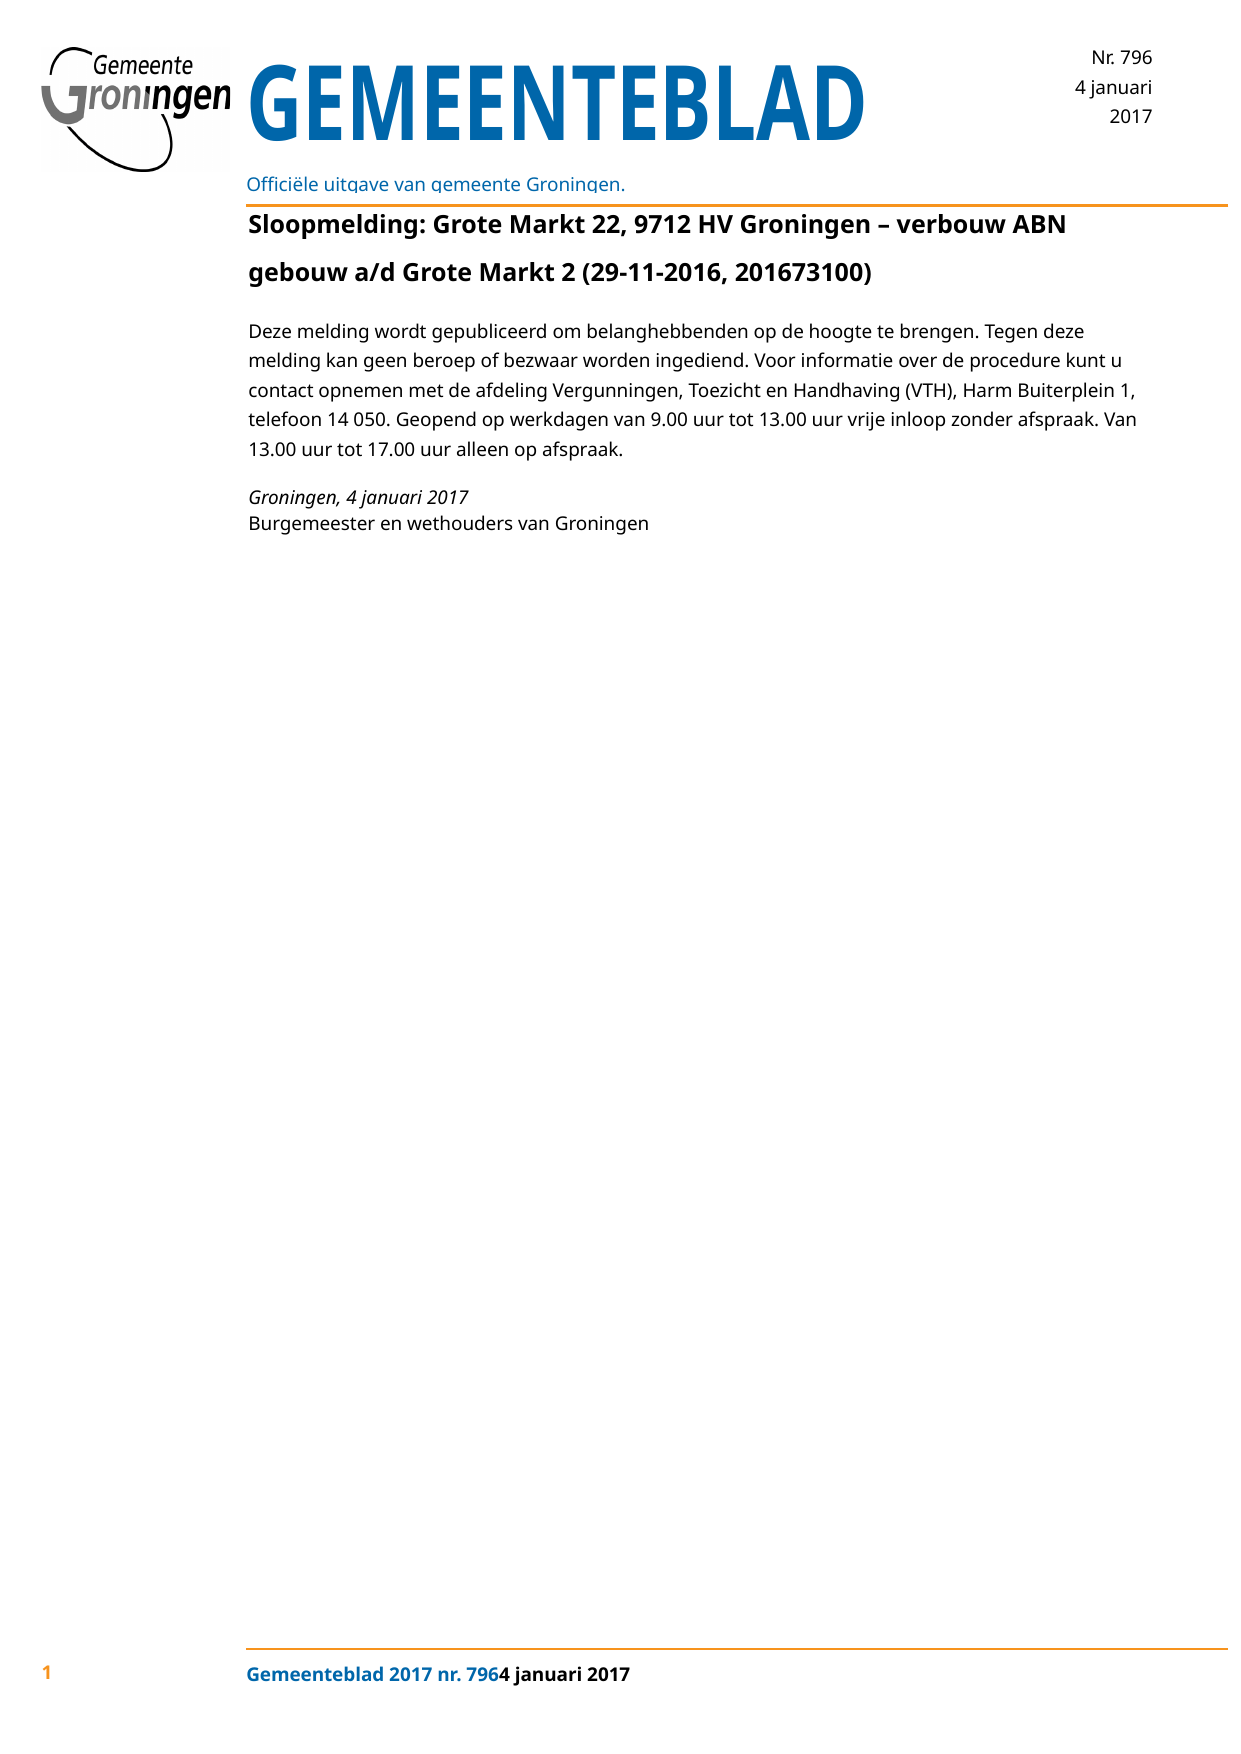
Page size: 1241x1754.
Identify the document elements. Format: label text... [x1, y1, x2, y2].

text Deze melding wordt gepubliceerd om belanghebbenden op de hoogte te brengen. Tegen deze melding kan geen beroep of bezwaar worden ingediend. Voor informatie over de procedure kunt u contact opnemen met de afdeling Vergunningen, Toezicht en Handhaving (VTH), Harm Buiterplein 1, telefoon 14 050. Geopend op werkdagen van 9.00 uur tot 13.00 uur vrije inloop zonder afspraak. Van 13.00 uur tot 17.00 uur alleen op afspraak. [248, 318, 1152, 462]
text Burgemeester en wethouders van Groningen [248, 510, 1152, 536]
picture [41, 47, 231, 172]
text Sloopmelding: Grote Markt 22, 9712 HV Groningen – verbouw ABN gebouw a/d Grote Markt 2 (29-11-2016, 201673100) [248, 207, 1152, 288]
text Groningen, 4 januari 2017 [248, 484, 1152, 510]
